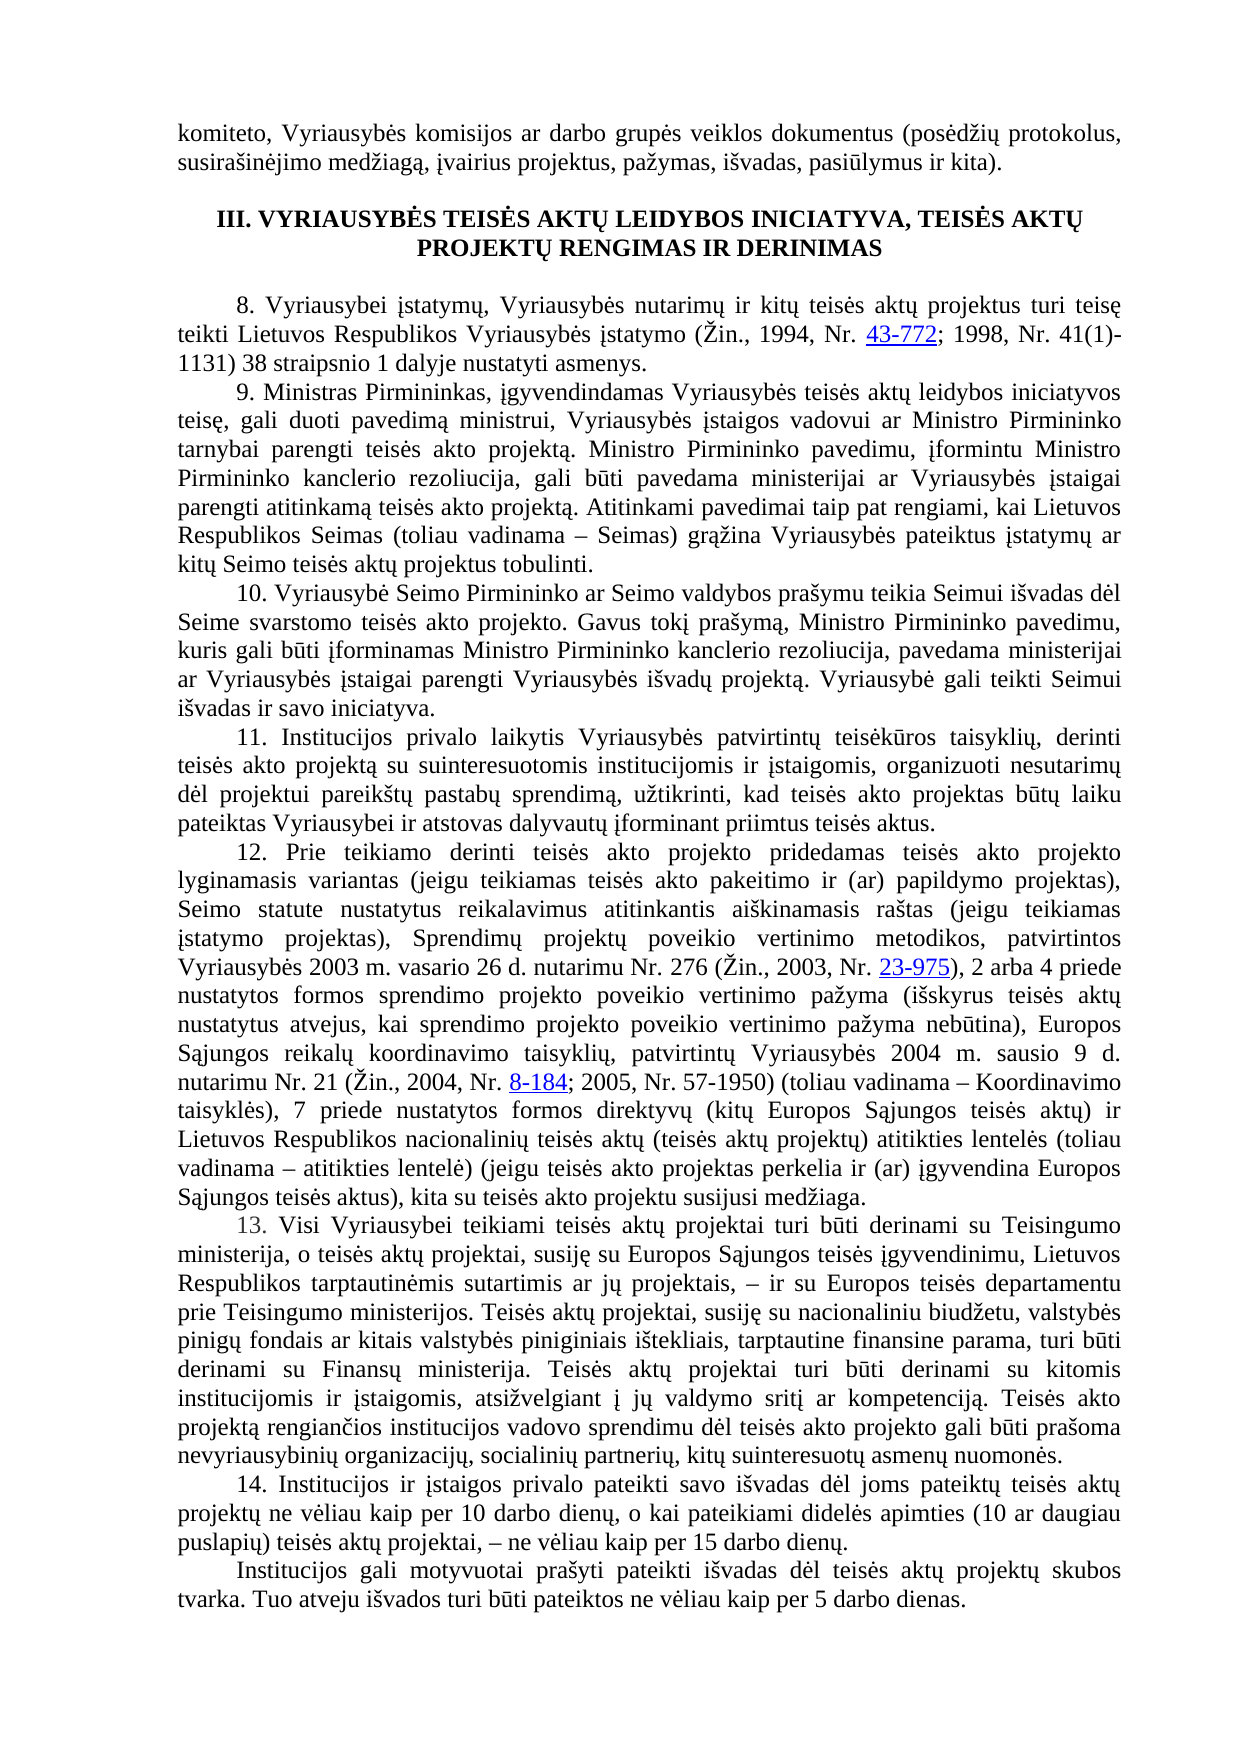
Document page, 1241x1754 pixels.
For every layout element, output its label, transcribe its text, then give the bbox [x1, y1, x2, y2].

text Institucijos gali motyvuotai prašyti pateikti išvadas dėl teisės aktų projektų skubos tvarka. Tuo atveju išvados turi būti pateiktos ne vėliau kaip per 5 darbo dienas. [177, 1556, 1122, 1613]
text III. VYRIAUSYBĖS TEISĖS AKTŲ LEIDYBOS iniciatyva, TEISĖS AKTŲ PROJEKTŲ RENGIMAS IR DERINIMAS [177, 204, 1122, 262]
text 14. Institucijos ir įstaigos privalo pateikti savo išvadas dėl joms pateiktų teisės aktų projektų ne vėliau kaip per 10 darbo dienų, o kai pateikiami didelės apimties (10 ar daugiau puslapių) teisės aktų projektai, – ne vėliau kaip per 15 darbo dienų. [177, 1469, 1122, 1556]
text 10. Vyriausybė Seimo Pirmininko ar Seimo valdybos prašymu teikia Seimui išvadas dėl Seime svarstomo teisės akto projekto. Gavus tokį prašymą, Ministro Pirmininko pavedimu, kuris gali būti įforminamas Ministro Pirmininko kanclerio rezoliucija, pavedama ministerijai ar Vyriausybės įstaigai parengti Vyriausybės išvadų projektą. Vyriausybė gali teikti Seimui išvadas ir savo iniciatyva. [177, 578, 1122, 722]
text 12. Prie teikiamo derinti teisės akto projekto pridedamas teisės akto projekto lyginamasis variantas (jeigu teikiamas teisės akto pakeitimo ir (ar) papildymo projektas), Seimo statute nustatytus reikalavimus atitinkantis aiškinamasis raštas (jeigu teikiamas įstatymo projektas), Sprendimų projektų poveikio vertinimo metodikos, patvirtintos Vyriausybės 2003 m. vasario 26 d. nutarimu Nr. 276 (Žin., 2003, Nr. 23-975), 2 arba 4 priede nustatytos formos sprendimo projekto poveikio vertinimo pažyma (išskyrus teisės aktų nustatytus atvejus, kai sprendimo projekto poveikio vertinimo pažyma nebūtina), Europos Sąjungos reikalų koordinavimo taisyklių, patvirtintų Vyriausybės 2004 m. sausio 9 d. nutarimu Nr. 21 (Žin., 2004, Nr. 8-184; 2005, Nr. 57-1950) (toliau vadinama – Koordinavimo taisyklės), 7 priede nustatytos formos direktyvų (kitų Europos Sąjungos teisės aktų) ir Lietuvos Respublikos nacionalinių teisės aktų (teisės aktų projektų) atitikties lentelės (toliau vadinama – atitikties lentelė) (jeigu teisės akto projektas perkelia ir (ar) įgyvendina Europos Sąjungos teisės aktus), kita su teisės akto projektu susijusi medžiaga. [177, 837, 1122, 1211]
text 13. Visi Vyriausybei teikiami teisės aktų projektai turi būti derinami su Teisingumo ministerija, o teisės aktų projektai, susiję su Europos Sąjungos teisės įgyvendinimu, Lietuvos Respublikos tarptautinėmis sutartimis ar jų projektais, – ir su Europos teisės departamentu prie Teisingumo ministerijos. Teisės aktų projektai, susiję su nacionaliniu biudžetu, valstybės pinigų fondais ar kitais valstybės piniginiais ištekliais, tarptautine finansine parama, turi būti derinami su Finansų ministerija. Teisės aktų projektai turi būti derinami su kitomis institucijomis ir įstaigomis, atsižvelgiant į jų valdymo sritį ar kompetenciją. Teisės akto projektą rengiančios institucijos vadovo sprendimu dėl teisės akto projekto gali būti prašoma nevyriausybinių organizacijų, socialinių partnerių, kitų suinteresuotų asmenų nuomonės. [177, 1211, 1122, 1469]
text 11. Institucijos privalo laikytis Vyriausybės patvirtintų teisėkūros taisyklių, derinti teisės akto projektą su suinteresuotomis institucijomis ir įstaigomis, organizuoti nesutarimų dėl projektui pareikštų pastabų sprendimą, užtikrinti, kad teisės akto projektas būtų laiku pateiktas Vyriausybei ir atstovas dalyvautų įforminant priimtus teisės aktus. [177, 722, 1122, 837]
text 8. Vyriausybei įstatymų, Vyriausybės nutarimų ir kitų teisės aktų projektus turi teisę teikti Lietuvos Respublikos Vyriausybės įstatymo (Žin., 1994, Nr. 43-772; 1998, Nr. 41(1)-1131) 38 straipsnio 1 dalyje nustatyti asmenys. [177, 291, 1122, 377]
text 9. Ministras Pirmininkas, įgyvendindamas Vyriausybės teisės aktų leidybos iniciatyvos teisę, gali duoti pavedimą ministrui, Vyriausybės įstaigos vadovui ar Ministro Pirmininko tarnybai parengti teisės akto projektą. Ministro Pirmininko pavedimu, įformintu Ministro Pirmininko kanclerio rezoliucija, gali būti pavedama ministerijai ar Vyriausybės įstaigai parengti atitinkamą teisės akto projektą. Atitinkami pavedimai taip pat rengiami, kai Lietuvos Respublikos Seimas (toliau vadinama – Seimas) grąžina Vyriausybės pateiktus įstatymų ar kitų Seimo teisės aktų projektus tobulinti. [177, 377, 1122, 578]
text komiteto, Vyriausybės komisijos ar darbo grupės veiklos dokumentus (posėdžių protokolus, susirašinėjimo medžiagą, įvairius projektus, pažymas, išvadas, pasiūlymus ir kita). [177, 118, 1122, 176]
